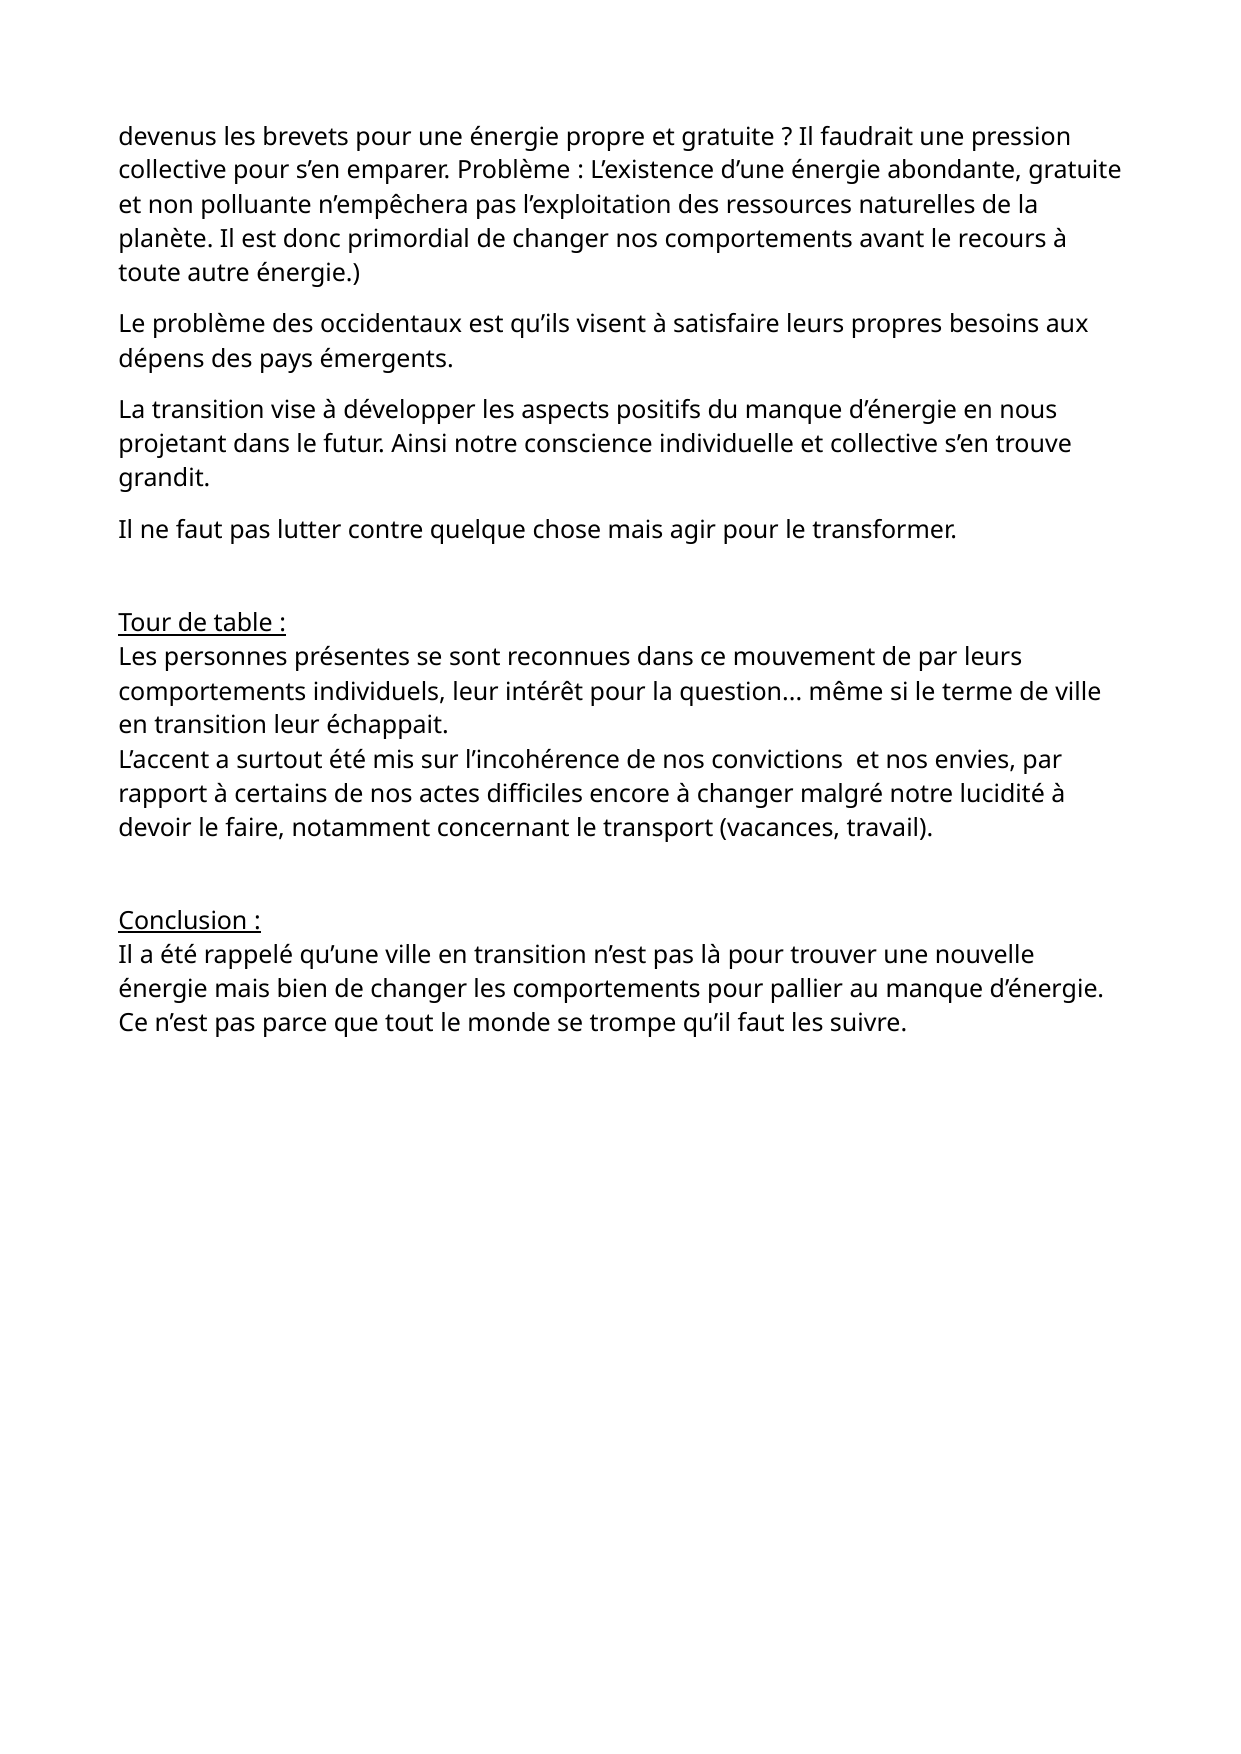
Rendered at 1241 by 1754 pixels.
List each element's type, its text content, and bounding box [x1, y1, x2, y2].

text Ce n’est pas parce que tout le monde se trompe qu’il faut les suivre. [118, 1005, 1122, 1039]
text Il a été rappelé qu’une ville en transition n’est pas là pour trouver une nouvelle énergie mais bien de changer les comportements pour pallier au manque d’énergie. [118, 937, 1122, 1005]
text Le problème des occidentaux est qu’ils visent à satisfaire leurs propres besoins aux dépens des pays émergents. [118, 306, 1122, 374]
text Conclusion : [118, 902, 1122, 937]
text devenus les brevets pour une énergie propre et gratuite ? Il faudrait une pression collective pour s’en emparer. Problème : L’existence d’une énergie abondante, gratuite et non polluante n’empêchera pas l’exploitation des ressources naturelles de la planète. Il est donc primordial de changer nos comportements avant le recours à toute autre énergie.) [118, 118, 1122, 288]
text Tour de table : [118, 605, 1122, 639]
text La transition vise à développer les aspects positifs du manque d’énergie en nous projetant dans le futur. Ainsi notre conscience individuelle et collective s’en trouve grandit. [118, 392, 1122, 494]
text L’accent a surtout été mis sur l’incohérence de nos convictions et nos envies, par rapport à certains de nos actes difficiles encore à changer malgré notre lucidité à devoir le faire, notamment concernant le transport (vacances, travail). [118, 741, 1122, 843]
text Les personnes présentes se sont reconnues dans ce mouvement de par leurs comportements individuels, leur intérêt pour la question... même si le terme de ville en transition leur échappait. [118, 639, 1122, 741]
text Il ne faut pas lutter contre quelque chose mais agir pour le transformer. [118, 512, 1122, 546]
